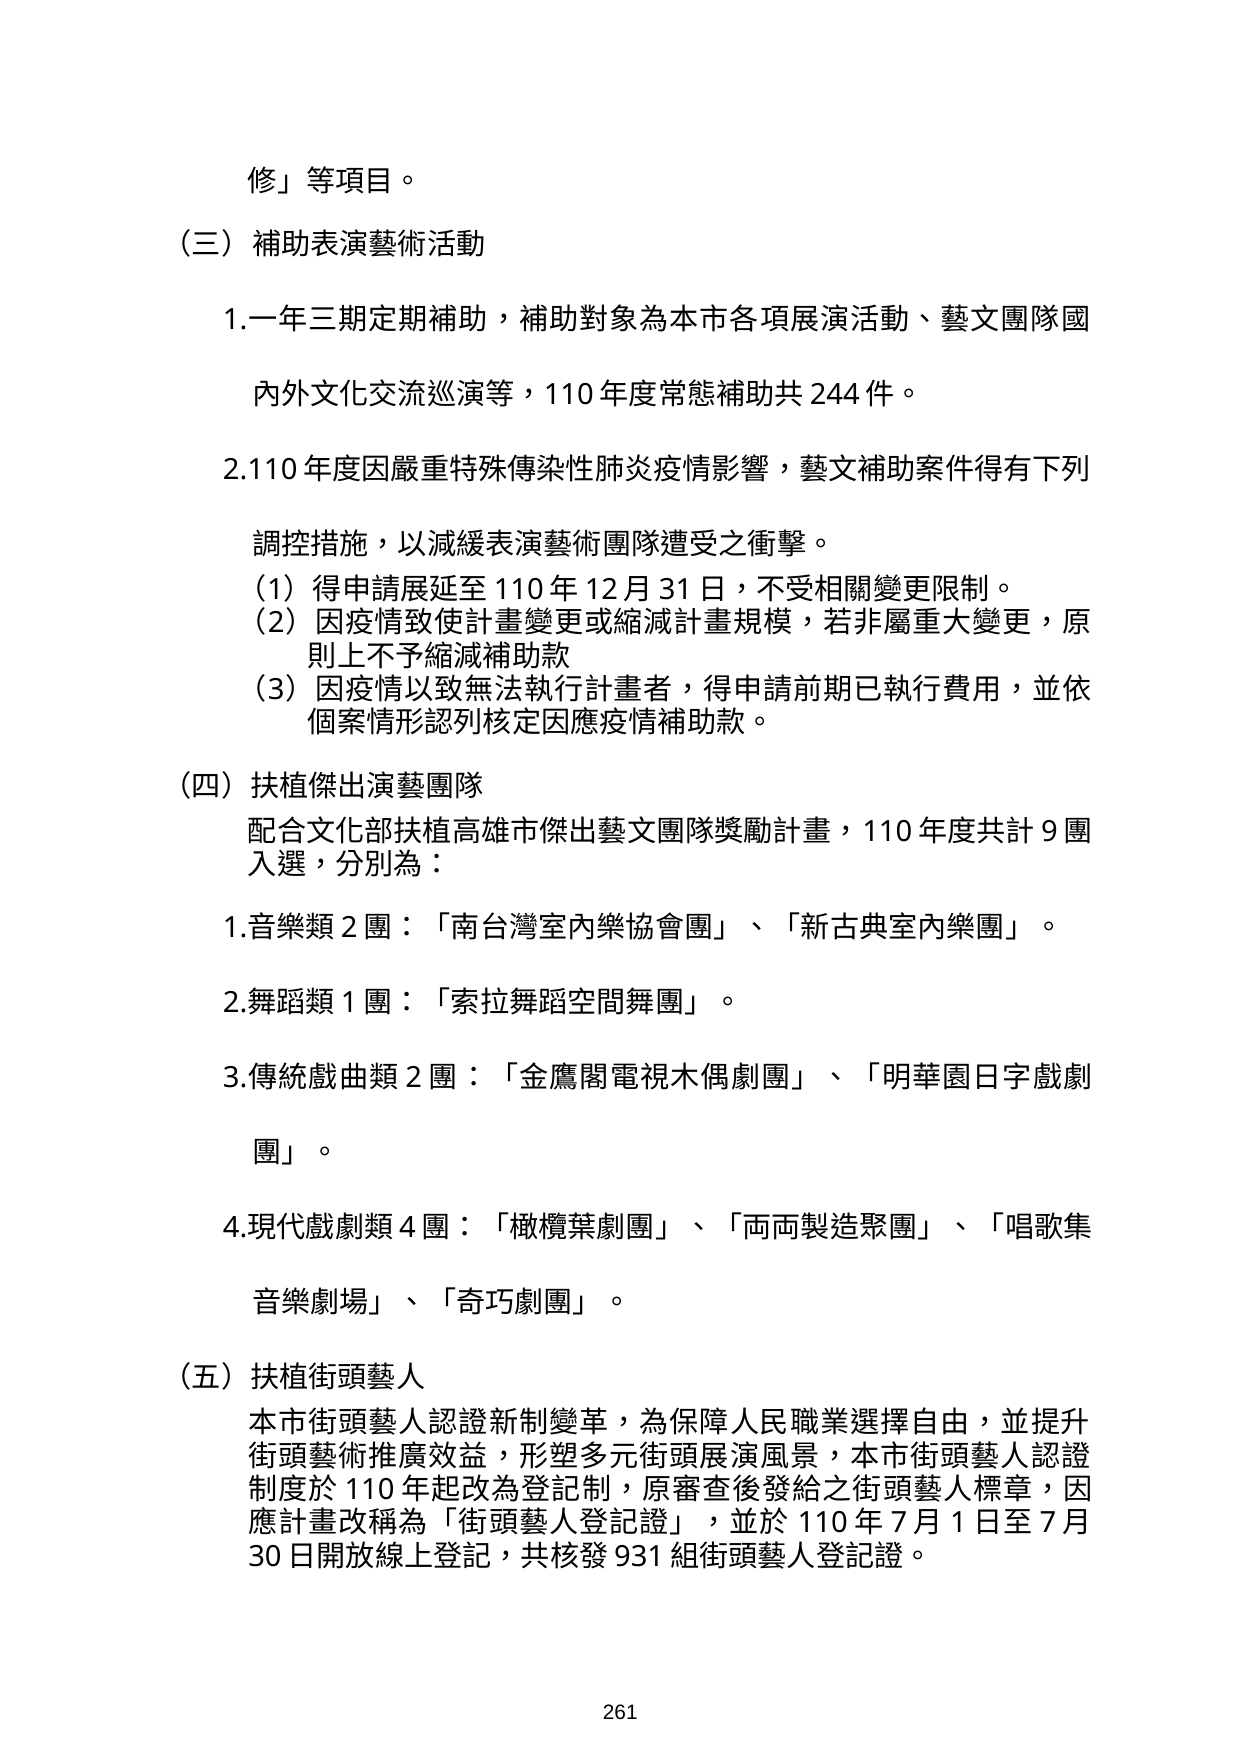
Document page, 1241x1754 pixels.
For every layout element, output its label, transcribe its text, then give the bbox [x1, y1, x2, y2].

text 2.舞蹈類1團：「索拉舞蹈空間舞團」。 [223, 956, 1092, 1031]
text 修」等項目。 [248, 164, 1092, 198]
text 1.一年三期定期補助，補助對象為本市各項展演活動、藝文團隊國內外文化交流巡演等，110年度常態補助共244件。 [223, 273, 1092, 423]
text 4.現代戲劇類4團：「橄欖葉劇團」、「両両製造聚團」、「唱歌集音樂劇場」、「奇巧劇團」。 [223, 1181, 1092, 1331]
text （五）扶植街頭藝人 [162, 1331, 1092, 1406]
text （3）因疫情以致無法執行計畫者，得申請前期已執行費用，並依個案情形認列核定因應疫情補助款。 [238, 673, 1092, 739]
text （1）得申請展延至110年12月31日，不受相關變更限制。 [238, 573, 1092, 606]
list 補助表演藝術活動 [162, 198, 1092, 273]
text （2）因疫情致使計畫變更或縮減計畫規模，若非屬重大變更，原則上不予縮減補助款 [238, 606, 1092, 673]
text 2.110年度因嚴重特殊傳染性肺炎疫情影響，藝文補助案件得有下列調控措施，以減緩表演藝術團隊遭受之衝擊。 [223, 423, 1092, 573]
text 3.傳統戲曲類2團：「金鷹閣電視木偶劇團」、「明華園日字戲劇團」。 [223, 1031, 1092, 1181]
text （四）扶植傑出演藝團隊 [162, 739, 1092, 814]
text 配合文化部扶植高雄市傑出藝文團隊獎勵計畫，110年度共計9團入選，分別為： [248, 814, 1092, 881]
text 1.音樂類2團：「南台灣室內樂協會團」、「新古典室內樂團」。 [223, 881, 1092, 956]
list 本市街頭藝人認證新制變革，為保障人民職業選擇自由，並提升街頭藝術推廣效益，形塑多元街頭展演風景，本市街頭藝人認證制度於110年起改為登記制，原審查後發給之街頭藝人標章，因應計畫改稱為「街頭藝人登記證」，並於110年7月1日至7月30日開放線上登記，共核發931組街頭藝人登記證。 [248, 1406, 1092, 1573]
